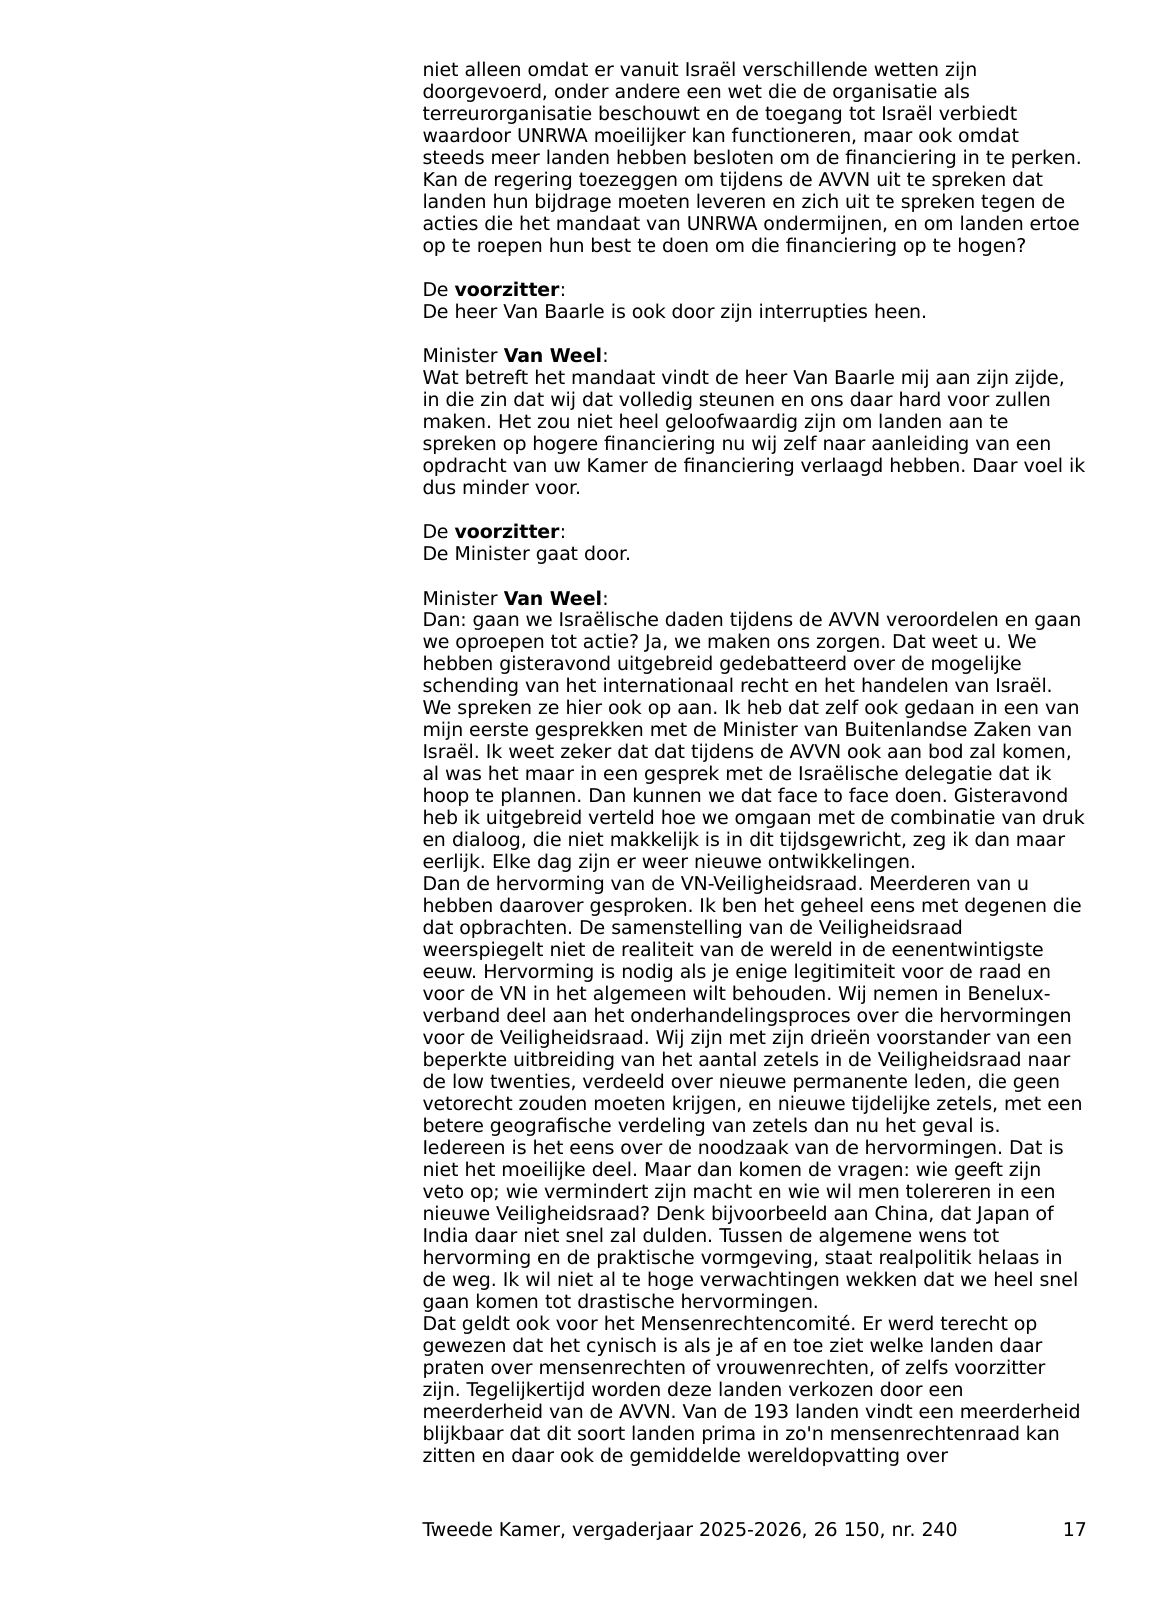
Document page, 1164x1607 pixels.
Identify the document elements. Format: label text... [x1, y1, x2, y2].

text De voorzitter: [422, 521, 1087, 543]
text Dan de hervorming van de VN-Veiligheidsraad. Meerderen van u hebben daarover gesproken. Ik ben het geheel eens met degenen die dat opbrachten. De samenstelling van de Veiligheidsraad weerspiegelt niet de realiteit van de wereld in de eenentwintigste eeuw. Hervorming is nodig als je enige legitimiteit voor de raad en voor de VN in het algemeen wilt behouden. Wij nemen in Benelux-verband deel aan het onderhandelingsproces over die hervormingen voor de Veiligheidsraad. Wij zijn met zijn drieën voorstander van een beperkte uitbreiding van het aantal zetels in de Veiligheidsraad naar de low twenties, verdeeld over nieuwe permanente leden, die geen vetorecht zouden moeten krijgen, en nieuwe tijdelijke zetels, met een betere geografische verdeling van zetels dan nu het geval is. Iedereen is het eens over de noodzaak van de hervormingen. Dat is niet het moeilijke deel. Maar dan komen de vragen: wie geeft zijn veto op; wie vermindert zijn macht en wie wil men tolereren in een nieuwe Veiligheidsraad? Denk bijvoorbeeld aan China, dat Japan of India daar niet snel zal dulden. Tussen de algemene wens tot hervorming en de praktische vormgeving, staat realpolitik helaas in de weg. Ik wil niet al te hoge verwachtingen wekken dat we heel snel gaan komen tot drastische hervormingen. [422, 873, 1087, 1313]
text Minister Van Weel: [422, 587, 1087, 609]
text Dan: gaan we Israëlische daden tijdens de AVVN veroordelen en gaan we oproepen tot actie? Ja, we maken ons zorgen. Dat weet u. We hebben gisteravond uitgebreid gedebatteerd over de mogelijke schending van het internationaal recht en het handelen van Israël. We spreken ze hier ook op aan. Ik heb dat zelf ook gedaan in een van mijn eerste gesprekken met de Minister van Buitenlandse Zaken van Israël. Ik weet zeker dat dat tijdens de AVVN ook aan bod zal komen, al was het maar in een gesprek met de Israëlische delegatie dat ik hoop te plannen. Dan kunnen we dat face to face doen. Gisteravond heb ik uitgebreid verteld hoe we omgaan met de combinatie van druk en dialoog, die niet makkelijk is in dit tijdsgewricht, zeg ik dan maar eerlijk. Elke dag zijn er weer nieuwe ontwikkelingen. [422, 609, 1087, 873]
text De voorzitter: [422, 279, 1087, 301]
text Dat geldt ook voor het Mensenrechtencomité. Er werd terecht op gewezen dat het cynisch is als je af en toe ziet welke landen daar praten over mensenrechten of vrouwenrechten, of zelfs voorzitter zijn. Tegelijkertijd worden deze landen verkozen door een meerderheid van de AVVN. Van de 193 landen vindt een meerderheid blijkbaar dat dit soort landen prima in zo'n mensenrechtenraad kan zitten en daar ook de gemiddelde wereldopvatting over [422, 1313, 1087, 1467]
text Wat betreft het mandaat vindt de heer Van Baarle mij aan zijn zijde, in die zin dat wij dat volledig steunen en ons daar hard voor zullen maken. Het zou niet heel geloofwaardig zijn om landen aan te spreken op hogere financiering nu wij zelf naar aanleiding van een opdracht van uw Kamer de financiering verlaagd hebben. Daar voel ik dus minder voor. [422, 367, 1087, 499]
text Minister Van Weel: [422, 345, 1087, 367]
text De heer Van Baarle is ook door zijn interrupties heen. [422, 301, 1087, 323]
text De Minister gaat door. [422, 543, 1087, 565]
text niet alleen omdat er vanuit Israël verschillende wetten zijn doorgevoerd, onder andere een wet die de organisatie als terreurorganisatie beschouwt en de toegang tot Israël verbiedt waardoor UNRWA moeilijker kan functioneren, maar ook omdat steeds meer landen hebben besloten om de financiering in te perken. Kan de regering toezeggen om tijdens de AVVN uit te spreken dat landen hun bijdrage moeten leveren en zich uit te spreken tegen de acties die het mandaat van UNRWA ondermijnen, en om landen ertoe op te roepen hun best te doen om die financiering op te hogen? [422, 59, 1087, 257]
